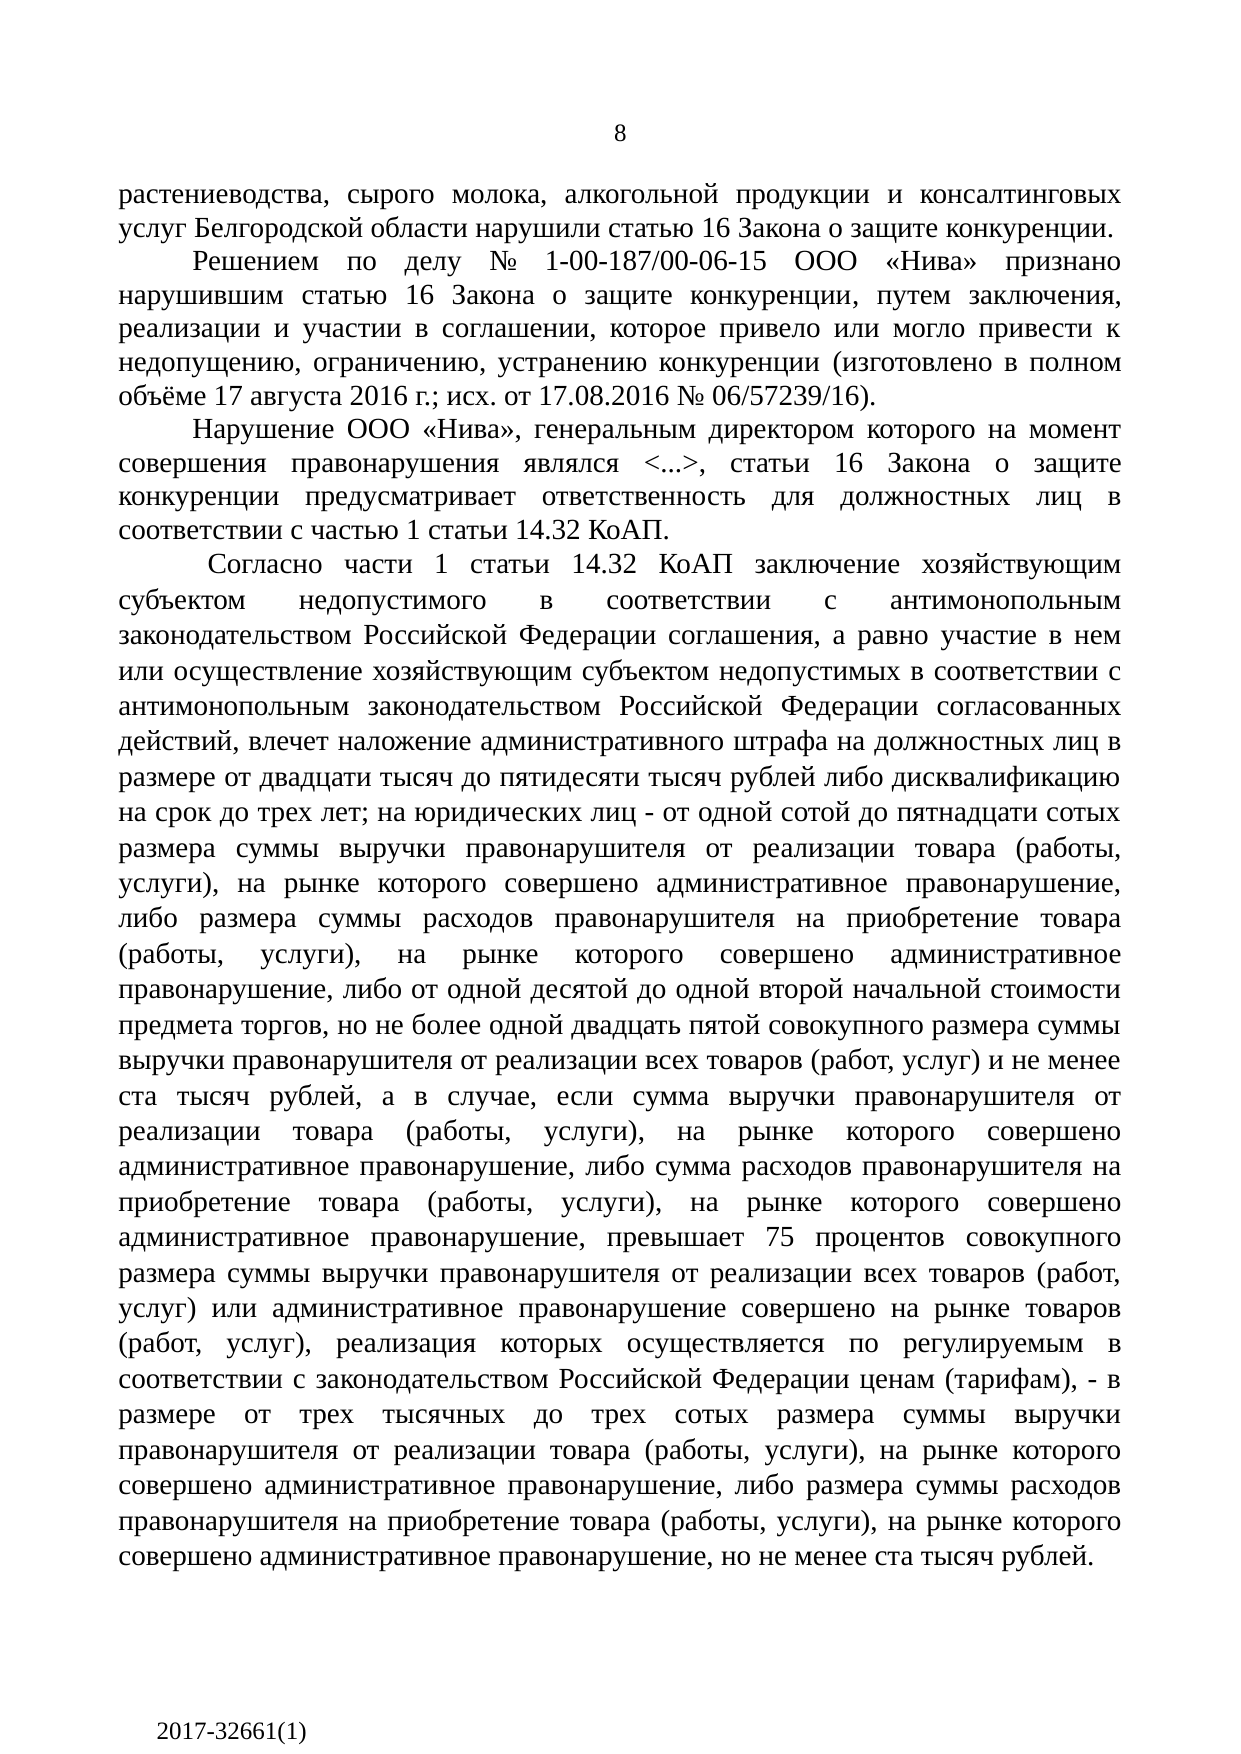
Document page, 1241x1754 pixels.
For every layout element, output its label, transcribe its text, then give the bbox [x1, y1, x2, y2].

text Решением по делу № 1-00-187/00-06-15 ООО «Нива» признано нарушившим статью 16 Закона о защите конкуренции, путем заключения, реализации и участии в соглашении, которое привело или могло привести к недопущению, ограничению, устранению конкуренции (изготовлено в полном объёме 17 августа 2016 г.; исх. от 17.08.2016 № 06/57239/16). [118, 243, 1122, 411]
text Согласно части 1 статьи 14.32 КоАП заключение хозяйствующим субъектом недопустимого в соответствии с антимонопольным законодательством Российской Федерации соглашения, а равно участие в нем или осуществление хозяйствующим субъектом недопустимых в соответствии с антимонопольным законодательством Российской Федерации согласованных действий, влечет наложение административного штрафа на должностных лиц в размере от двадцати тысяч до пятидесяти тысяч рублей либо дисквалификацию на срок до трех лет; на юридических лиц - от одной сотой до пятнадцати сотых размера суммы выручки правонарушителя от реализации товара (работы, услуги), на рынке которого совершено административное правонарушение, либо размера суммы расходов правонарушителя на приобретение товара (работы, услуги), на рынке которого совершено административное правонарушение, либо от одной десятой до одной второй начальной стоимости предмета торгов, но не более одной двадцать пятой совокупного размера суммы выручки правонарушителя от реализации всех товаров (работ, услуг) и не менее ста тысяч рублей, а в случае, если сумма выручки правонарушителя от реализации товара (работы, услуги), на рынке которого совершено административное правонарушение, либо сумма расходов правонарушителя на приобретение товара (работы, услуги), на рынке которого совершено административное правонарушение, превышает 75 процентов совокупного размера суммы выручки правонарушителя от реализации всех товаров (работ, услуг) или административное правонарушение совершено на рынке товаров (работ, услуг), реализация которых осуществляется по регулируемым в соответствии с законодательством Российской Федерации ценам (тарифам), - в размере от трех тысячных до трех сотых размера суммы выручки правонарушителя от реализации товара (работы, услуги), на рынке которого совершено административное правонарушение, либо размера суммы расходов правонарушителя на приобретение товара (работы, услуги), на рынке которого совершено административное правонарушение, но не менее ста тысяч рублей. [118, 545, 1122, 1572]
text Нарушение ООО «Нива», генеральным директором которого на момент совершения правонарушения являлся <...>, статьи 16 Закона о защите конкуренции предусматривает ответственность для должностных лиц в соответствии с частью 1 статьи 14.32 КоАП. [118, 411, 1122, 545]
text растениеводства, сырого молока, алкогольной продукции и консалтинговых услуг Белгородской области нарушили статью 16 Закона о защите конкуренции. [118, 176, 1122, 243]
